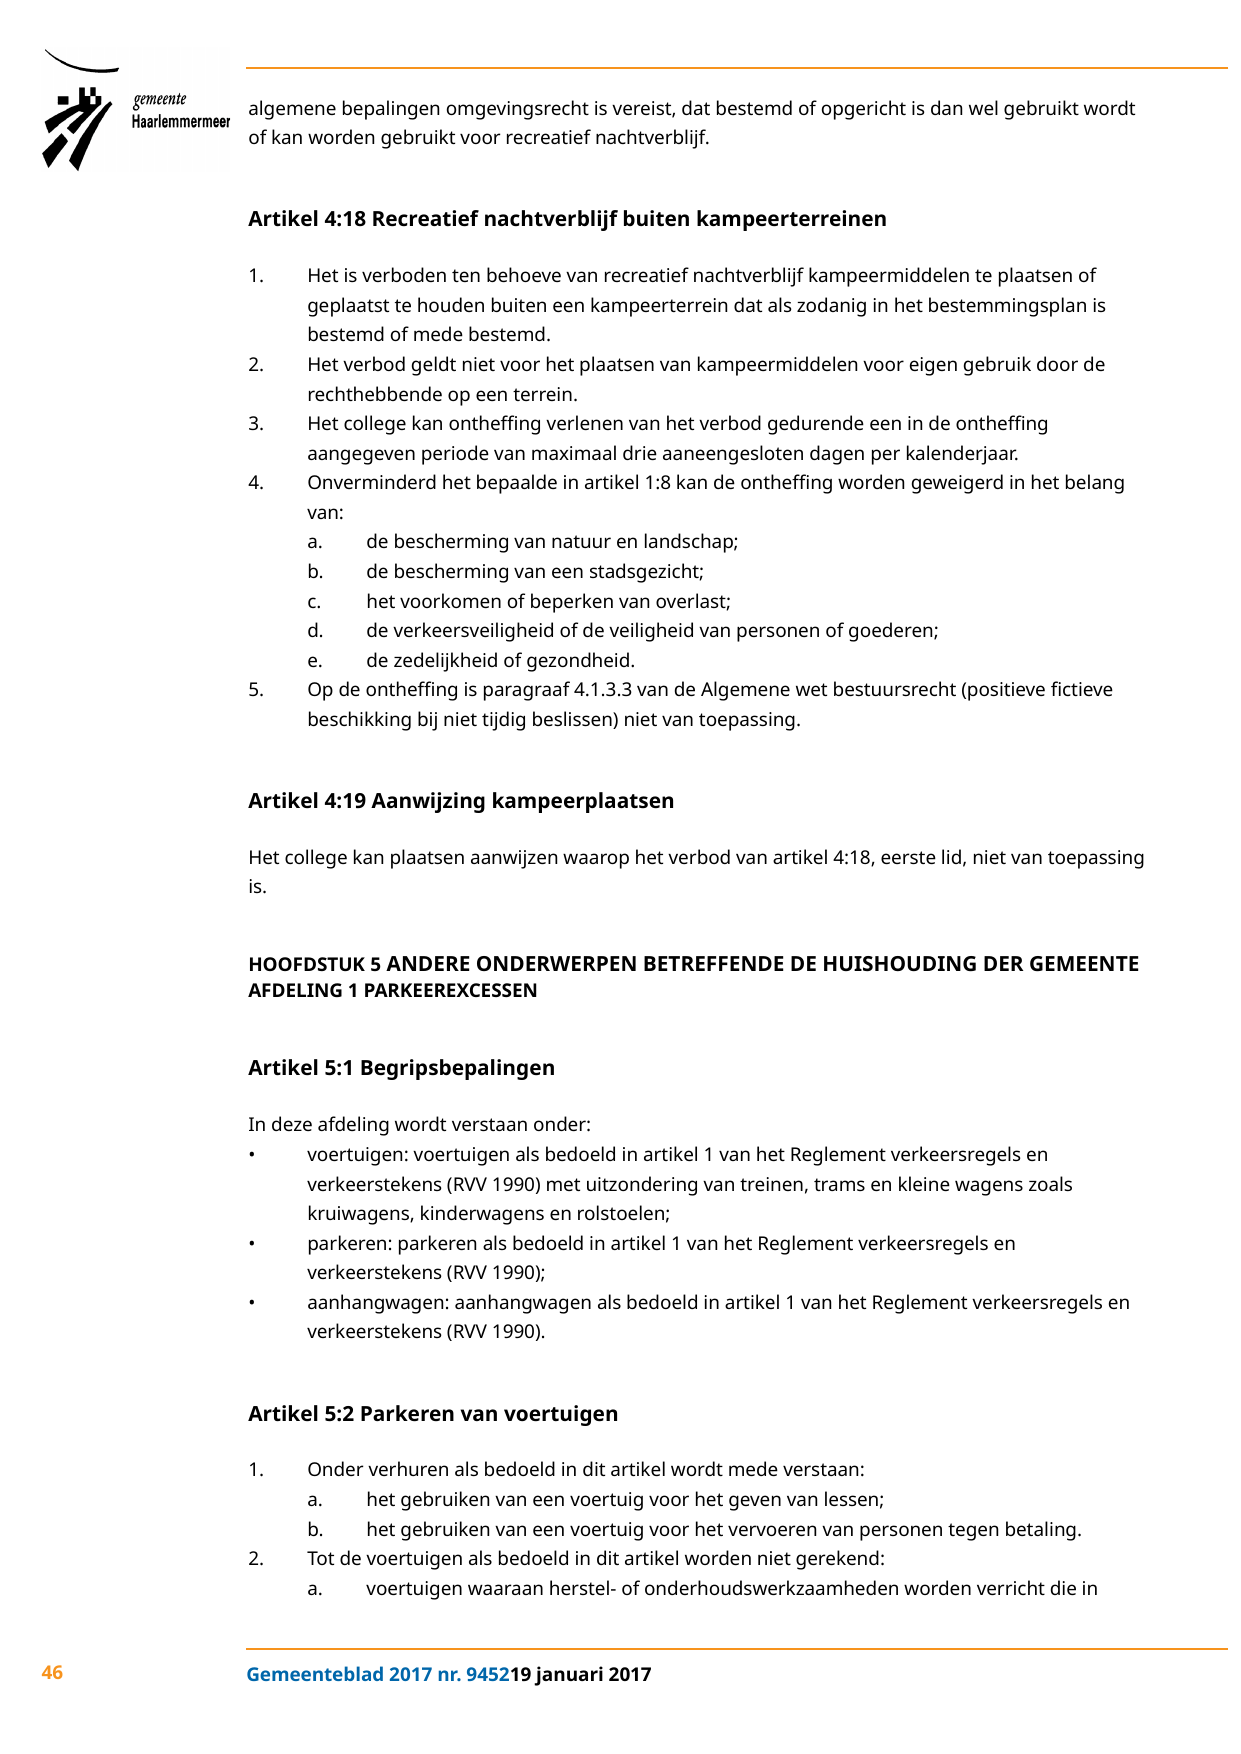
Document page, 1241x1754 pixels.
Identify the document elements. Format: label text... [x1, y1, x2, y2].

list aanhangwagen: aanhangwagen als bedoeld in artikel 1 van het Reglement verkeersregels en verkeerstekens (RVV 1990). [248, 1289, 1152, 1344]
text HOOFDSTUK 5 ANDERE ONDERWERPEN BETREFFENDE DE HUISHOUDING DER GEMEENTE [248, 949, 1152, 977]
list parkeren: parkeren als bedoeld in artikel 1 van het Reglement verkeersregels en verkeerstekens (RVV 1990); [248, 1230, 1152, 1285]
list Het verbod geldt niet voor het plaatsen van kampeermiddelen voor eigen gebruik door de rechthebbende op een terrein. [248, 351, 1152, 406]
list Het is verboden ten behoeve van recreatief nachtverblijf kampeermiddelen te plaatsen of geplaatst te houden buiten een kampeerterrein dat als zodanig in het bestemmingsplan is bestemd of mede bestemd. [248, 262, 1152, 347]
list Het college kan ontheffing verlenen van het verbod gedurende een in de ontheffing aangegeven periode van maximaal drie aaneengesloten dagen per kalenderjaar. [248, 410, 1152, 466]
text Het college kan plaatsen aanwijzen waarop het verbod van artikel 4:18, eerste lid, niet van toepassing is. [248, 844, 1152, 899]
text AFDELING 1 PARKEEREXCESSEN [248, 977, 1152, 1003]
list voertuigen waaraan herstel- of onderhoudswerkzaamheden worden verricht die in [307, 1575, 1152, 1601]
list de verkeersveiligheid of de veiligheid van personen of goederen; [307, 617, 1152, 643]
list Onder verhuren als bedoeld in dit artikel wordt mede verstaan: [248, 1457, 1152, 1482]
text Artikel 4:19 Aanwijzing kampeerplaatsen [248, 786, 1152, 814]
list Tot de voertuigen als bedoeld in dit artikel worden niet gerekend: [248, 1545, 1152, 1571]
list het voorkomen of beperken van overlast; [307, 588, 1152, 613]
list het gebruiken van een voertuig voor het geven van lessen; [307, 1486, 1152, 1512]
picture [41, 47, 231, 172]
text Artikel 4:18 Recreatief nachtverblijf buiten kampeerterreinen [248, 204, 1152, 233]
list Onverminderd het bepaalde in artikel 1:8 kan de ontheffing worden geweigerd in het belang van: [248, 469, 1152, 525]
text Artikel 5:1 Begripsbepalingen [248, 1053, 1152, 1082]
list het gebruiken van een voertuig voor het vervoeren van personen tegen betaling. [307, 1516, 1152, 1542]
text algemene bepalingen omgevingsrecht is vereist, dat bestemd of opgericht is dan wel gebruikt wordt of kan worden gebruikt voor recreatief nachtverblijf. [248, 95, 1152, 150]
text In deze afdeling wordt verstaan onder: [248, 1112, 1152, 1137]
list de bescherming van een stadsgezicht; [307, 558, 1152, 584]
text Artikel 5:2 Parkeren van voertuigen [248, 1399, 1152, 1427]
list de zedelijkheid of gezondheid. [307, 647, 1152, 673]
list Op de ontheffing is paragraaf 4.1.3.3 van de Algemene wet bestuursrecht (positieve fictieve beschikking bij niet tijdig beslissen) niet van toepassing. [248, 677, 1152, 732]
list voertuigen: voertuigen als bedoeld in artikel 1 van het Reglement verkeersregels en verkeerstekens (RVV 1990) met uitzondering van treinen, trams en kleine wagens zoals kruiwagens, kinderwagens en rolstoelen; [248, 1141, 1152, 1226]
list de bescherming van natuur en landschap; [307, 529, 1152, 554]
